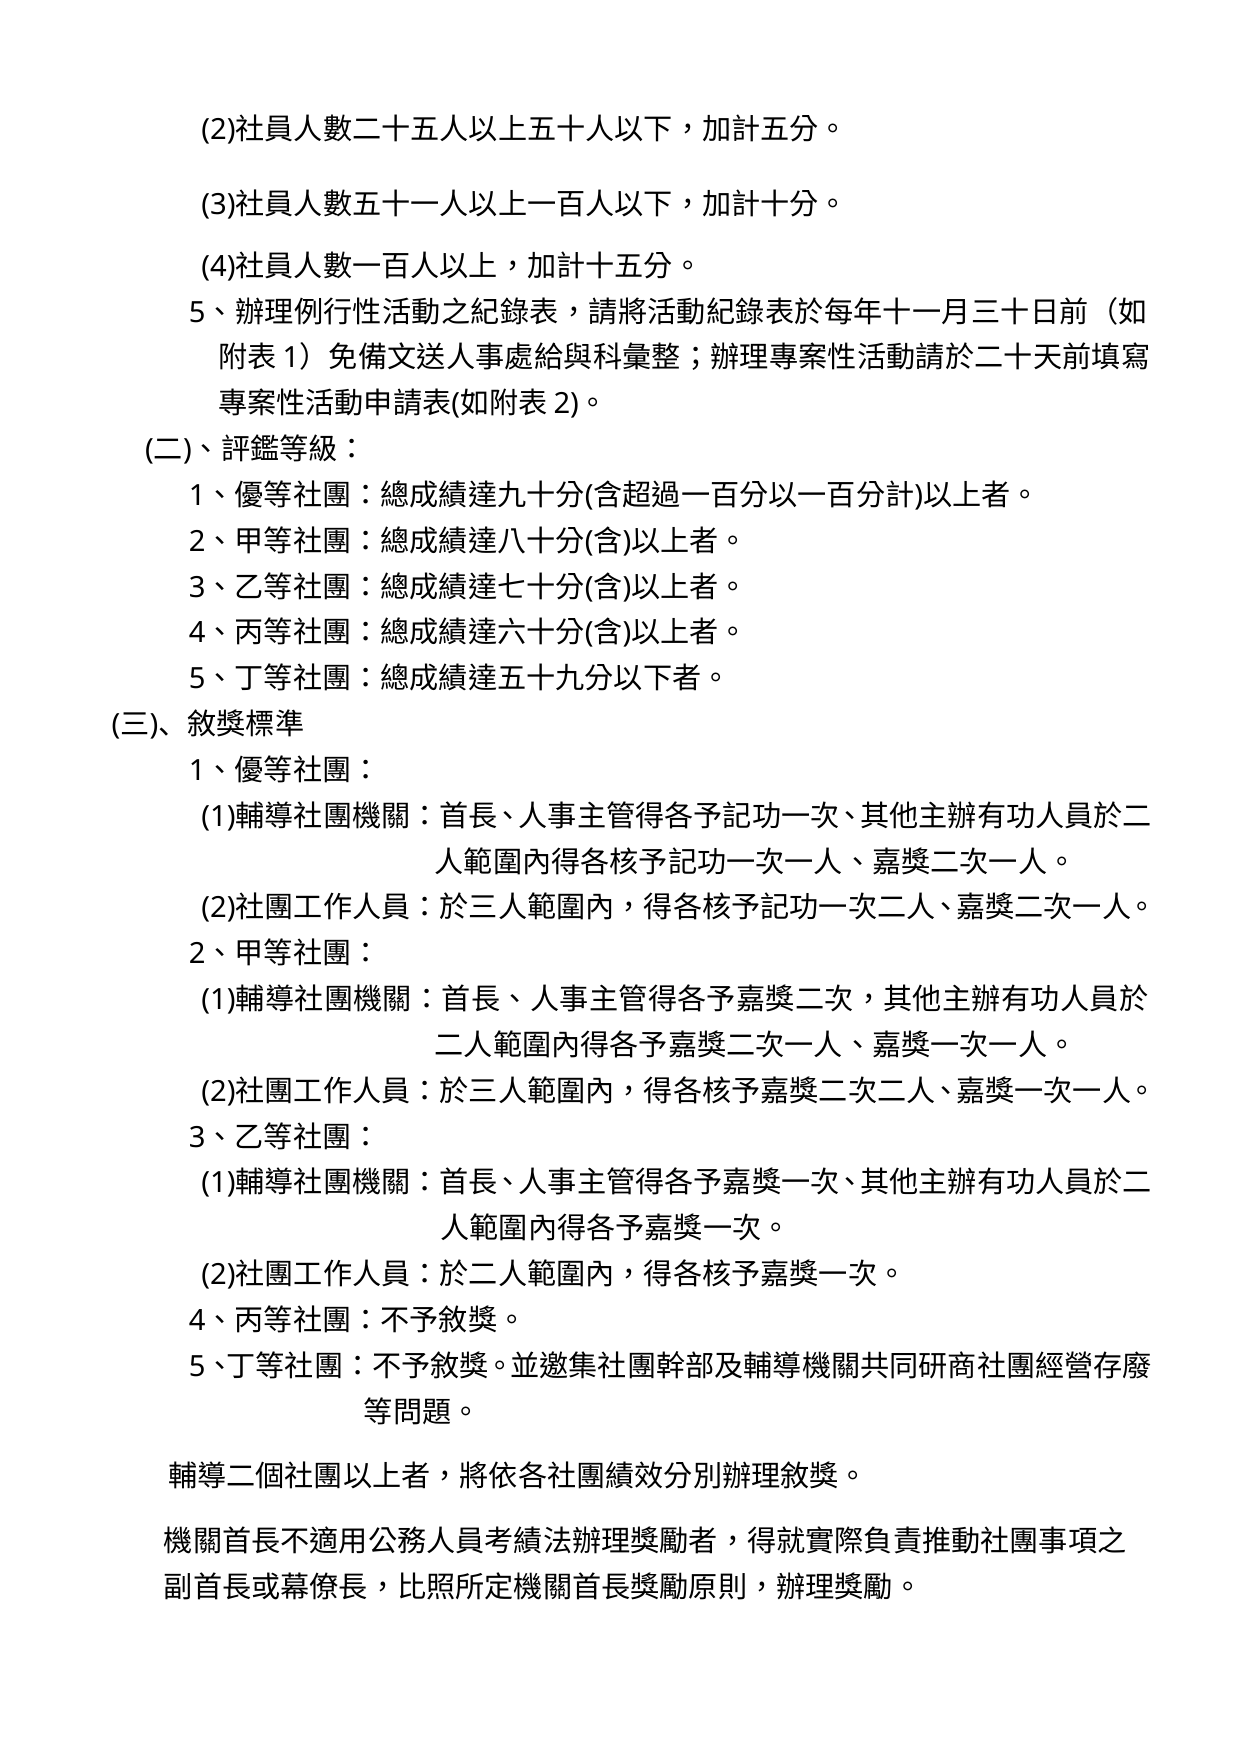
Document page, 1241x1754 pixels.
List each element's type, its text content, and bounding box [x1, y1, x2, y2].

text 5、辦理例行性活動之紀錄表，請將活動紀錄表於每年十一月三十日前（如附表1）免備文送人事處給與科彙整；辦理專案性活動請於二十天前填寫專案性活動申請表(如附表2)。 [189, 285, 1152, 423]
text (2)社員人數二十五人以上五十人以下，加計五分。 [201, 89, 1152, 164]
text 4、丙等社團：不予敘獎。 [189, 1294, 1152, 1339]
text 4、丙等社團：總成績達六十分(含)以上者。 [189, 606, 1152, 652]
text (2)社團工作人員：於二人範圍內，得各核予嘉獎一次。 [201, 1248, 1152, 1294]
text 2、甲等社團：總成績達八十分(含)以上者。 [189, 514, 1152, 560]
text 2、甲等社團： [189, 927, 1152, 973]
text 5、丁等社團：總成績達五十九分以下者。 [189, 652, 1152, 698]
text (二)、評鑑等級： [145, 423, 1152, 469]
text 3、乙等社團： [189, 1110, 1152, 1156]
text 3、乙等社團：總成績達七十分(含)以上者。 [189, 560, 1152, 606]
text 輔導二個社團以上者，將依各社團績效分別辦理敘獎。 [51, 1450, 1152, 1496]
text (2)社團工作人員：於三人範圍內，得各核予記功一次二人、嘉獎二次一人。 [201, 881, 1152, 927]
text (1)輔導社團機關：首長、人事主管得各予記功一次、其他主辦有功人員於二人範圍內得各核予記功一次一人、嘉獎二次一人。 [201, 789, 1152, 881]
text (3)社員人數五十一人以上一百人以下，加計十分。 [201, 164, 1152, 239]
text 機關首長不適用公務人員考績法辦理獎勵者，得就實際負責推動社團事項之副首長或幕僚長，比照所定機關首長獎勵原則，辦理獎勵。 [164, 1514, 1152, 1606]
text 5、丁等社團：不予敘獎。並邀集社團幹部及輔導機關共同研商社團經營存廢等問題。 [189, 1339, 1152, 1431]
text (1)輔導社團機關：首長、人事主管得各予嘉獎二次，其他主辦有功人員於二人範圍內得各予嘉獎二次一人、嘉獎一次一人。 [201, 973, 1152, 1064]
text (2)社團工作人員：於三人範圍內，得各核予嘉獎二次二人、嘉獎一次一人。 [201, 1064, 1152, 1110]
text 1、優等社團：總成績達九十分(含超過一百分以一百分計)以上者。 [189, 469, 1152, 514]
text (三)、敘獎標準 [89, 698, 1152, 744]
text (4)社員人數一百人以上，加計十五分。 [201, 239, 1152, 285]
text 1、優等社團： [189, 744, 1152, 789]
text (1)輔導社團機關：首長、人事主管得各予嘉獎一次、其他主辦有功人員於二人範圍內得各予嘉獎一次。 [201, 1156, 1152, 1248]
